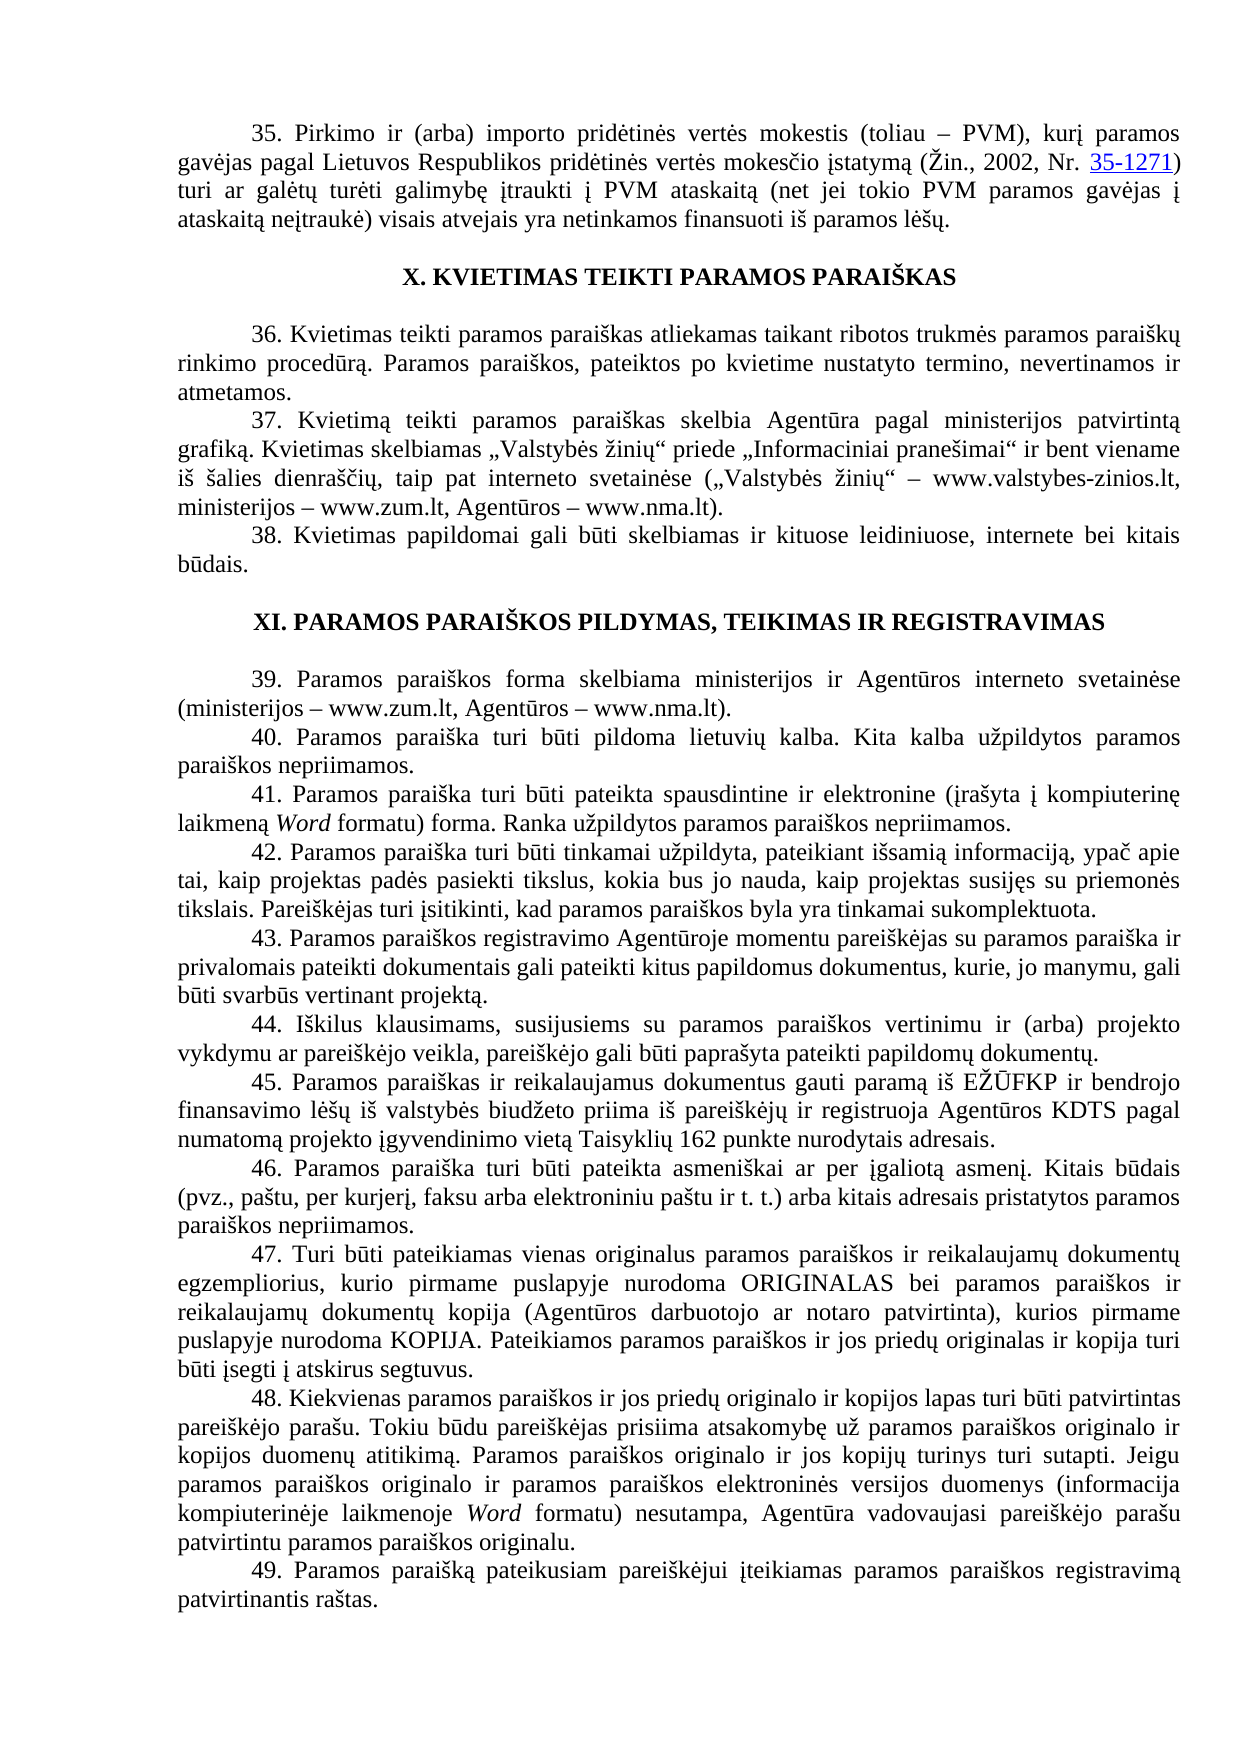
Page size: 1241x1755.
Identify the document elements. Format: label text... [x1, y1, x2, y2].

text 37. Kvietimą teikti paramos paraiškas skelbia Agentūra pagal ministerijos patvirtintą grafiką. Kvietimas skelbiamas „Valstybės žinių“ priede „Informaciniai pranešimai“ ir bent viename iš šalies dienraščių, taip pat interneto svetainėse („Valstybės žinių“ – www.valstybes-zinios.lt, ministerijos – www.zum.lt, Agentūros – www.nma.lt). [177, 406, 1181, 521]
text 35. Pirkimo ir (arba) importo pridėtinės vertės mokestis (toliau – PVM), kurį paramos gavėjas pagal Lietuvos Respublikos pridėtinės vertės mokesčio įstatymą (Žin., 2002, Nr. 35-1271) turi ar galėtų turėti galimybę įtraukti į PVM ataskaitą (net jei tokio PVM paramos gavėjas į ataskaitą neįtraukė) visais atvejais yra netinkamos finansuoti iš paramos lėšų. [177, 118, 1181, 233]
text 44. Iškilus klausimams, susijusiems su paramos paraiškos vertinimu ir (arba) projekto vykdymu ar pareiškėjo veikla, pareiškėjo gali būti paprašyta pateikti papildomų dokumentų. [177, 1009, 1181, 1067]
text 47. Turi būti pateikiamas vienas originalus paramos paraiškos ir reikalaujamų dokumentų egzempliorius, kurio pirmame puslapyje nurodoma ORIGINALAS bei paramos paraiškos ir reikalaujamų dokumentų kopija (Agentūros darbuotojo ar notaro patvirtinta), kurios pirmame puslapyje nurodoma KOPIJA. Pateikiamos paramos paraiškos ir jos priedų originalas ir kopija turi būti įsegti į atskirus segtuvus. [177, 1239, 1181, 1383]
text 43. Paramos paraiškos registravimo Agentūroje momentu pareiškėjas su paramos paraiška ir privalomais pateikti dokumentais gali pateikti kitus papildomus dokumentus, kurie, jo manymu, gali būti svarbūs vertinant projektą. [177, 923, 1181, 1009]
text 45. Paramos paraiškas ir reikalaujamus dokumentus gauti paramą iš EŽŪFKP ir bendrojo finansavimo lėšų iš valstybės biudžeto priima iš pareiškėjų ir registruoja Agentūros KDTS pagal numatomą projekto įgyvendinimo vietą Taisyklių 162 punkte nurodytais adresais. [177, 1067, 1181, 1153]
text X. KVIETIMAS TEIKTI PARAMOS PARAIŠKAS [177, 262, 1181, 291]
text 48. Kiekvienas paramos paraiškos ir jos priedų originalo ir kopijos lapas turi būti patvirtintas pareiškėjo parašu. Tokiu būdu pareiškėjas prisiima atsakomybę už paramos paraiškos originalo ir kopijos duomenų atitikimą. Paramos paraiškos originalo ir jos kopijų turinys turi sutapti. Jeigu paramos paraiškos originalo ir paramos paraiškos elektroninės versijos duomenys (informacija kompiuterinėje laikmenoje Word formatu) nesutampa, Agentūra vadovaujasi pareiškėjo parašu patvirtintu paramos paraiškos originalu. [177, 1383, 1181, 1556]
text 39. Paramos paraiškos forma skelbiama ministerijos ir Agentūros interneto svetainėse (ministerijos – www.zum.lt, Agentūros – www.nma.lt). [177, 664, 1181, 722]
text 40. Paramos paraiška turi būti pildoma lietuvių kalba. Kita kalba užpildytos paramos paraiškos nepriimamos. [177, 722, 1181, 779]
text 36. Kvietimas teikti paramos paraiškas atliekamas taikant ribotos trukmės paramos paraiškų rinkimo procedūrą. Paramos paraiškos, pateiktos po kvietime nustatyto termino, nevertinamos ir atmetamos. [177, 319, 1181, 406]
text 41. Paramos paraiška turi būti pateikta spausdintine ir elektronine (įrašyta į kompiuterinę laikmeną Word formatu) forma. Ranka užpildytos paramos paraiškos nepriimamos. [177, 779, 1181, 837]
text 49. Paramos paraišką pateikusiam pareiškėjui įteikiamas paramos paraiškos registravimą patvirtinantis raštas. [177, 1556, 1181, 1613]
text XI. PARAMOS PARAIŠKOS PILDYMAS, TEIKIMAS IR REGISTRAVIMAS [177, 607, 1181, 636]
text 38. Kvietimas papildomai gali būti skelbiamas ir kituose leidiniuose, internete bei kitais būdais. [177, 521, 1181, 578]
text 46. Paramos paraiška turi būti pateikta asmeniškai ar per įgaliotą asmenį. Kitais būdais (pvz., paštu, per kurjerį, faksu arba elektroniniu paštu ir t. t.) arba kitais adresais pristatytos paramos paraiškos nepriimamos. [177, 1153, 1181, 1239]
text 42. Paramos paraiška turi būti tinkamai užpildyta, pateikiant išsamią informaciją, ypač apie tai, kaip projektas padės pasiekti tikslus, kokia bus jo nauda, kaip projektas susijęs su priemonės tikslais. Pareiškėjas turi įsitikinti, kad paramos paraiškos byla yra tinkamai sukomplektuota. [177, 837, 1181, 923]
